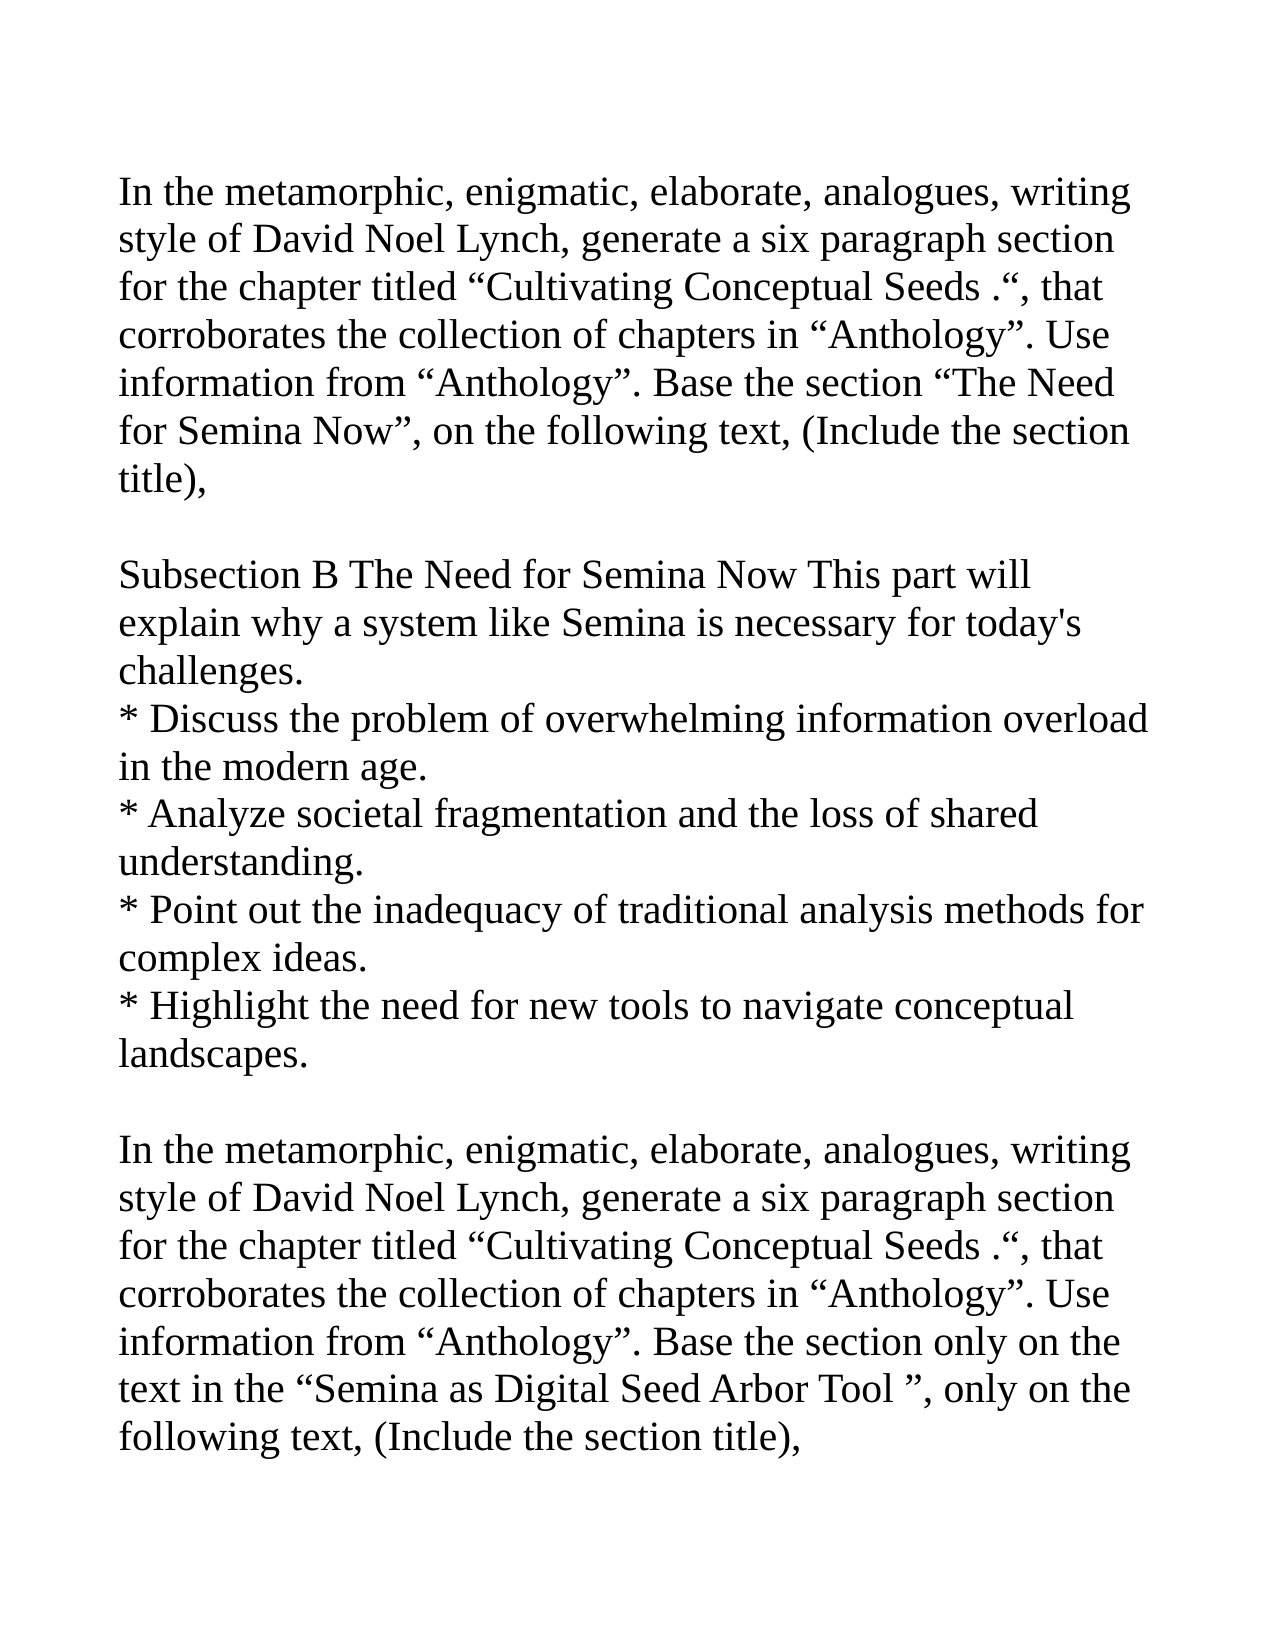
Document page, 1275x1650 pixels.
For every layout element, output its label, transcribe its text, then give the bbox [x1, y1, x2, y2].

text In the metamorphic, enigmatic, elaborate, analogues, writing style of David Noel Lynch, generate a six paragraph section for the chapter titled “Cultivating Conceptual Seeds .“, that corroborates the collection of chapters in “Anthology”. Use information from “Anthology”. Base the section “The Need for Semina Now”, on the following text, (Include the section title), Subsection B The Need for Semina Now This part will explain why a system like Semina is necessary for today's challenges. [118, 166, 1157, 693]
text * Analyze societal fragmentation and the loss of shared understanding. [118, 789, 1157, 885]
text In the metamorphic, enigmatic, elaborate, analogues, writing style of David Noel Lynch, generate a six paragraph section for the chapter titled “Cultivating Conceptual Seeds .“, that corroborates the collection of chapters in “Anthology”. Use information from “Anthology”. Base the section only on the text in the “Semina as Digital Seed Arbor Tool ”, only on the following text, (Include the section title), [118, 1124, 1157, 1508]
text * Point out the inadequacy of traditional analysis methods for complex ideas. [118, 885, 1157, 981]
text * Discuss the problem of overwhelming information overload in the modern age. [118, 693, 1157, 789]
text * Highlight the need for new tools to navigate conceptual landscapes. [118, 981, 1157, 1076]
